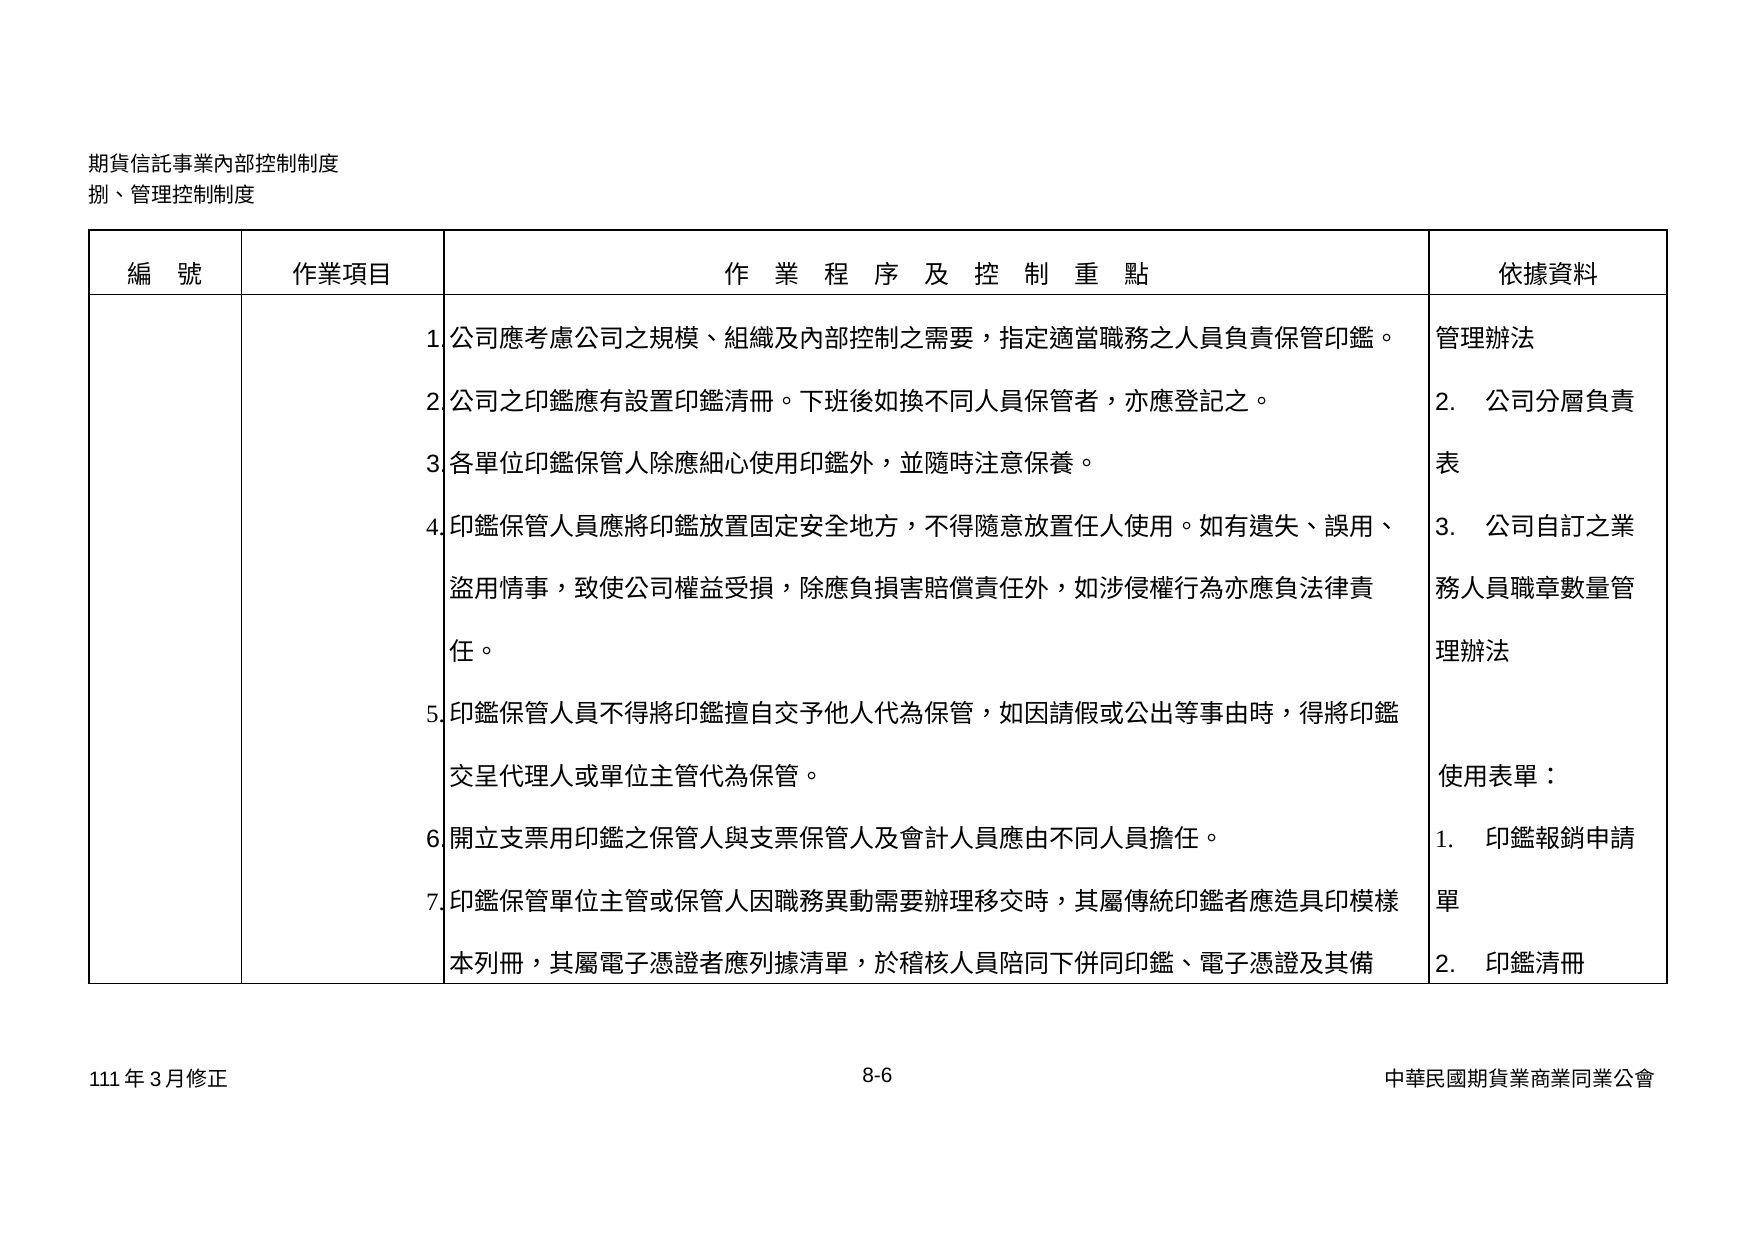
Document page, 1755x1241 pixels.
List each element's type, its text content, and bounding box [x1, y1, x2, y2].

table_cell 作業程序： 保管 公司應考慮公司之規模、組織及內部控制之需要，指定適當職務之人員負責保管印鑑。 公司之印鑑應有設置印鑑清冊。下班後如換不同人員保管者，亦應登記之。 各單位印鑑保管人除應細心使用印鑑外，並隨時注意保養。 印鑑保管人員應將印鑑放置固定安全地方，不得隨意放置任人使用。如有遺失、誤用、盜用情事，致使公司權益受損，除應負損害賠償責任外，如涉侵權行為亦應負法律責任。 印鑑保管人員不得將印鑑擅自交予他人代為保管，如因請假或公出等事由時，得將印鑑交呈代理人或單位主管代為保管。 開立支票用印鑑之保管人與支票保管人及會計人員應由不同人員擔任。 印鑑保管單位主管或保管人因職務異動需要辦理移交時，其屬傳統印鑑者應造具印模樣本列冊，其屬電子憑證者應列據清單，於稽核人員陪同下併同印鑑、電子憑證及其備份、密碼等辦理移交手續。 印鑑保管人員請假或公出期間，應將印鑑及印鑑使用登記簿送交代理人保管，並於印鑑保管人登記簿(表)登記之，以利公司本身之管理控制。 印鑑使用 凡因業務需要需使用印鑑時，應填寫用印申請單，註明使用日期、用途，交權責主管簽核後，轉印鑑保管人員直接用印，用印申請單應由印鑑保管單位依使用先後順序編號列冊保管。 稽核人員得不定期監看使用情形或盤點印鑑。 印鑑保管人員不依規定使用印鑑，應依人事管理之相關規定懲處，其涉及民刑事責任者，另依相關法令處理。 公務文書依公司內部訂定分層負責表之規定執行後，送請相關印鑑保管人員加蓋印鑑。同一案件之公務文書有數頁者，應於各頁加蓋騎縫章，以防抽換。 開立票據時，宜以公司、負責人及財務主管或出納主管為共同發票人，以收相互牽制之效。 業務人員職章之格式、數量、用途、核發、遺失補發及回收之程序應依公司自訂之「業務人員職章數量管理辦法」辦理，公司核給各部門業務人員之職章數量，應求一致，且每人僅限一枚，職章不得借予他人使用。 印鑑報銷 凡印鑑因故須報銷時，得由保管人填具印鑑報銷申請單，註明報銷原因，經權責單位主管核准後，始得辦理。 保管單位應考量報銷原因，視需要通知警察機關備案，或登報作廢，或通知憑證發放機構辦理註銷。 報銷之印鑑(含電子憑證及其備份)除遺失者外，應於稽核人員陪同下執行銷毀動作。 印鑑報銷之理由不實或有虛假情事，經查覺後除依公司相關規定懲處外，如情節重大者，得送司法機關辦理。 控制重點： 開立支票用之印鑑保管人、支票保管人及會計人員應由不同人員擔任。 印鑑保管人員應俟文件經權責單位主管核准後，依規定使用印鑑，並登載於印鑑使用登記簿。 凡印鑑因故須報銷時，應由保管人填具印鑑報銷申請單，並註明報銷原因，經權責主管核准後，始得辦理。 公司應設立印鑑保管人登記簿(表)登記上、下班及請假期間負責保管印鑑人員之姓名。 業務人員職章之管理應依公司自訂之「業務人員職章數量管理辦法」辦理，公司核給各部門業務人員之職章數量，應求一致，且每人僅限一枚，且職章不得借予他人使用。 [445, 295, 1428, 983]
table_header 編 號 [90, 231, 241, 293]
table_header 作 業 程 序 及 控 制 重 點 [445, 231, 1428, 293]
table_cell 法令規章： 公司印鑑使用管理辦法 公司分層負責表 公司自訂之業務人員職章數量管理辦法 使用表單： 印鑑報銷申請單 印鑑清冊 印鑑使用登記簿 用印申請單 印鑑保管人登記簿(表) [1430, 295, 1666, 983]
table_cell 印鑑使用管理作業 [242, 295, 443, 983]
table_header 作業項目 [242, 231, 443, 293]
table_cell [90, 295, 241, 983]
table_header 依據資料 [1430, 231, 1666, 293]
